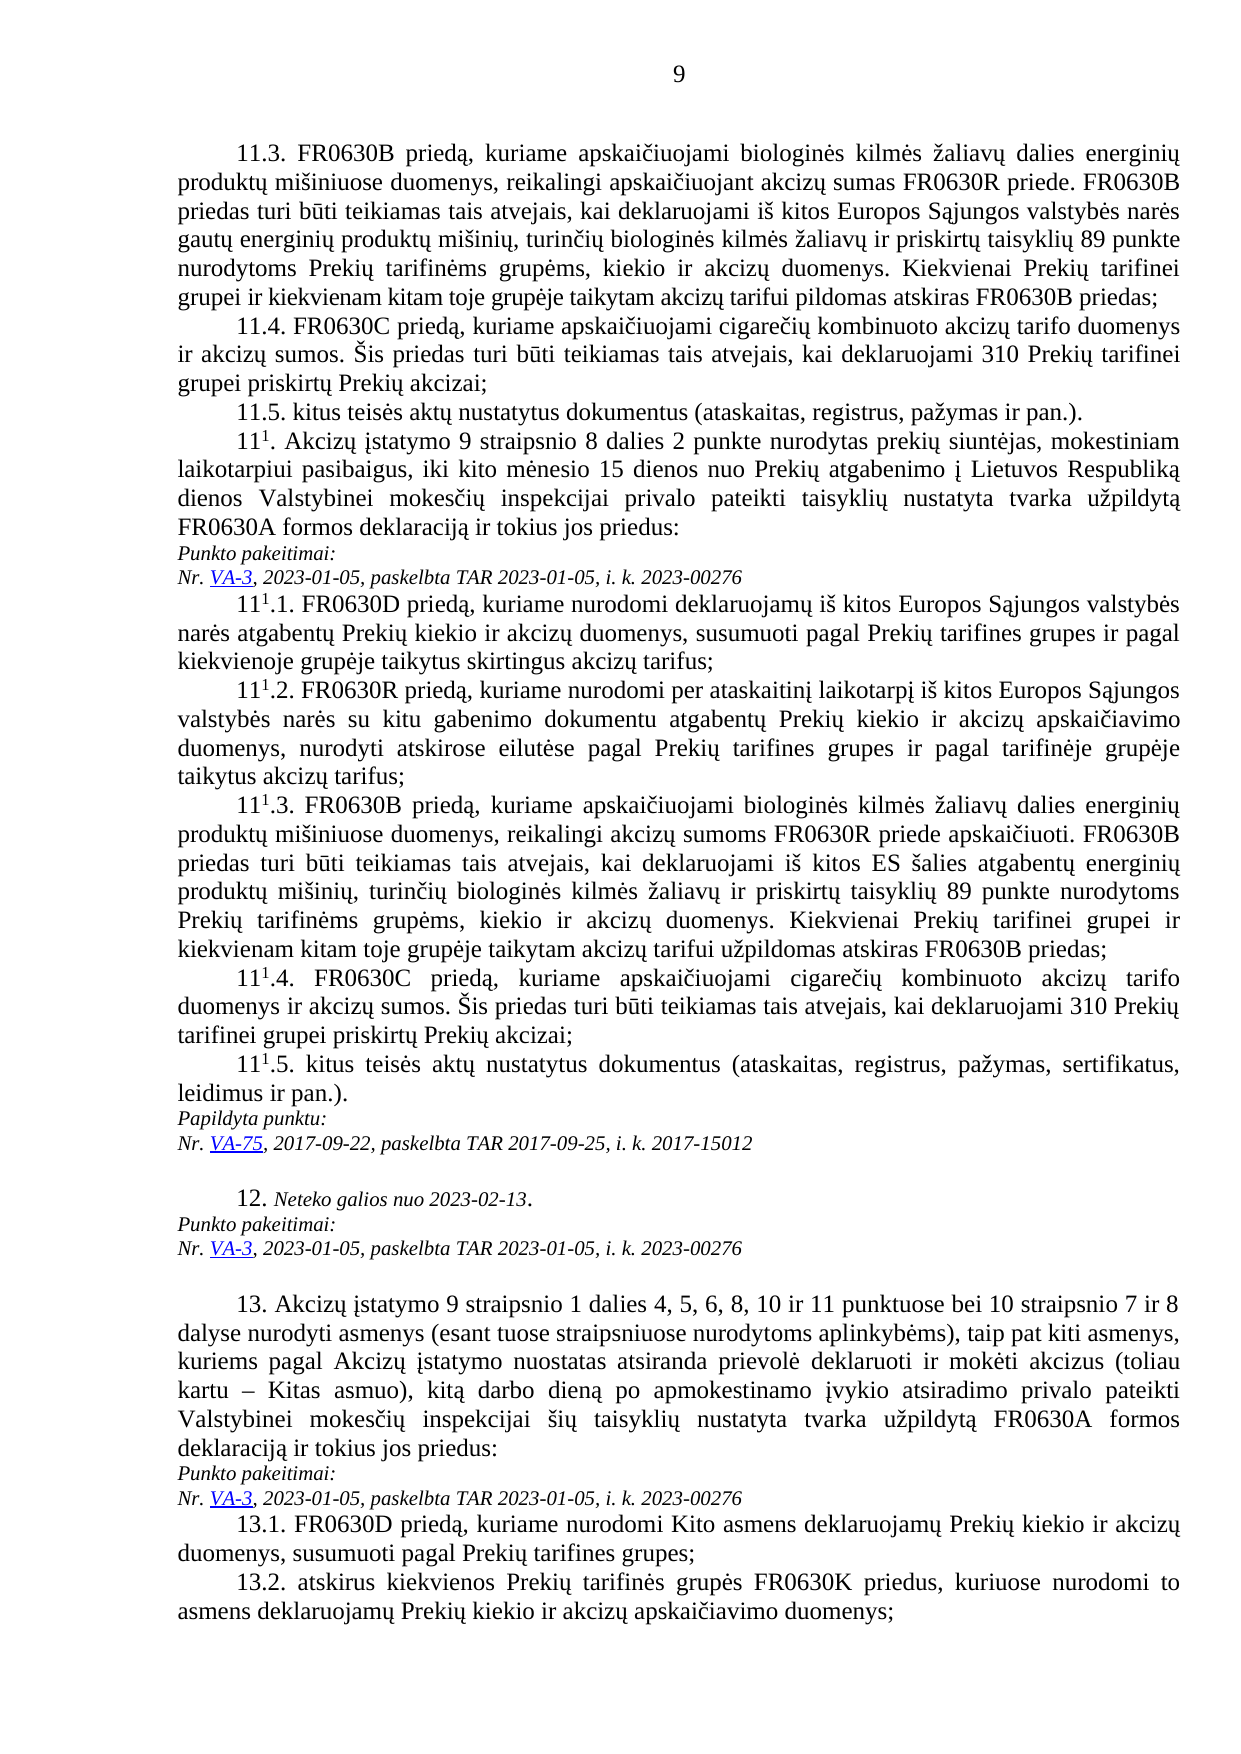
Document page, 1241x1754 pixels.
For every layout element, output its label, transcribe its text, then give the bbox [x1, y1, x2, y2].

text 13. Akcizų įstatymo 9 straipsnio 1 dalies 4, 5, 6, 8, 10 ir 11 punktuose bei 10 straipsnio 7 ir 8 dalyse nurodyti asmenys (esant tuose straipsniuose nurodytoms aplinkybėms), taip pat kiti asmenys, kuriems pagal Akcizų įstatymo nuostatas atsiranda prievolė deklaruoti ir mokėti akcizus (toliau kartu – Kitas asmuo), kitą darbo dieną po apmokestinamo įvykio atsiradimo privalo pateikti Valstybinei mokesčių inspekcijai šių taisyklių nustatyta tvarka užpildytą FR0630A formos deklaraciją ir tokius jos priedus: [177, 1289, 1181, 1461]
text 13.1. FR0630D priedą, kuriame nurodomi Kito asmens deklaruojamų Prekių kiekio ir akcizų duomenys, susumuoti pagal Prekių tarifines grupes; [177, 1509, 1181, 1567]
text 111. Akcizų įstatymo 9 straipsnio 8 dalies 2 punkte nurodytas prekių siuntėjas, mokestiniam laikotarpiui pasibaigus, iki kito mėnesio 15 dienos nuo Prekių atgabenimo į Lietuvos Respubliką dienos Valstybinei mokesčių inspekcijai privalo pateikti taisyklių nustatyta tvarka užpildytą FR0630A formos deklaraciją ir tokius jos priedus: [177, 426, 1181, 541]
text Punkto pakeitimai: [177, 1212, 1181, 1236]
text Punkto pakeitimai: [177, 541, 1181, 565]
text Nr. VA-3, 2023-01-05, paskelbta TAR 2023-01-05, i. k. 2023-00276 [177, 1236, 1181, 1260]
text 11.3. FR0630B priedą, kuriame apskaičiuojami biologinės kilmės žaliavų dalies energinių produktų mišiniuose duomenys, reikalingi apskaičiuojant akcizų sumas FR0630R priede. FR0630B priedas turi būti teikiamas tais atvejais, kai deklaruojami iš kitos Europos Sąjungos valstybės narės gautų energinių produktų mišinių, turinčių biologinės kilmės žaliavų ir priskirtų taisyklių 89 punkte nurodytoms Prekių tarifinėms grupėms, kiekio ir akcizų duomenys. Kiekvienai Prekių tarifinei grupei ir kiekvienam kitam toje grupėje taikytam akcizų tarifui pildomas atskiras FR0630B priedas; [177, 138, 1181, 311]
text 111.3. FR0630B priedą, kuriame apskaičiuojami biologinės kilmės žaliavų dalies energinių produktų mišiniuose duomenys, reikalingi akcizų sumoms FR0630R priede apskaičiuoti. FR0630B priedas turi būti teikiamas tais atvejais, kai deklaruojami iš kitos ES šalies atgabentų energinių produktų mišinių, turinčių biologinės kilmės žaliavų ir priskirtų taisyklių 89 punkte nurodytoms Prekių tarifinėms grupėms, kiekio ir akcizų duomenys. Kiekvienai Prekių tarifinei grupei ir kiekvienam kitam toje grupėje taikytam akcizų tarifui užpildomas atskiras FR0630B priedas; [177, 790, 1181, 963]
text Nr. VA-3, 2023-01-05, paskelbta TAR 2023-01-05, i. k. 2023-00276 [177, 565, 1181, 589]
text 11.5. kitus teisės aktų nustatytus dokumentus (ataskaitas, registrus, pažymas ir pan.). [177, 397, 1181, 426]
text 11.4. FR0630C priedą, kuriame apskaičiuojami cigarečių kombinuoto akcizų tarifo duomenys ir akcizų sumos. Šis priedas turi būti teikiamas tais atvejais, kai deklaruojami 310 Prekių tarifinei grupei priskirtų Prekių akcizai; [177, 311, 1181, 397]
text 111.2. FR0630R priedą, kuriame nurodomi per ataskaitinį laikotarpį iš kitos Europos Sąjungos valstybės narės su kitu gabenimo dokumentu atgabentų Prekių kiekio ir akcizų apskaičiavimo duomenys, nurodyti atskirose eilutėse pagal Prekių tarifines grupes ir pagal tarifinėje grupėje taikytus akcizų tarifus; [177, 675, 1181, 790]
text Punkto pakeitimai: [177, 1461, 1181, 1485]
text 111.5. kitus teisės aktų nustatytus dokumentus (ataskaitas, registrus, pažymas, sertifikatus, leidimus ir pan.). [177, 1049, 1181, 1106]
text 111.1. FR0630D priedą, kuriame nurodomi deklaruojamų iš kitos Europos Sąjungos valstybės narės atgabentų Prekių kiekio ir akcizų duomenys, susumuoti pagal Prekių tarifines grupes ir pagal kiekvienoje grupėje taikytus skirtingus akcizų tarifus; [177, 589, 1181, 675]
text 111.4. FR0630C priedą, kuriame apskaičiuojami cigarečių kombinuoto akcizų tarifo duomenys ir akcizų sumos. Šis priedas turi būti teikiamas tais atvejais, kai deklaruojami 310 Prekių tarifinei grupei priskirtų Prekių akcizai; [177, 963, 1181, 1049]
text Papildyta punktu: [177, 1106, 1181, 1130]
text Nr. VA-75, 2017-09-22, paskelbta TAR 2017-09-25, i. k. 2017-15012 [177, 1130, 1181, 1154]
text Nr. VA-3, 2023-01-05, paskelbta TAR 2023-01-05, i. k. 2023-00276 [177, 1485, 1181, 1509]
text 12. Neteko galios nuo 2023-02-13. [177, 1183, 1181, 1212]
text 13.2. atskirus kiekvienos Prekių tarifinės grupės FR0630K priedus, kuriuose nurodomi to asmens deklaruojamų Prekių kiekio ir akcizų apskaičiavimo duomenys; [177, 1567, 1181, 1624]
